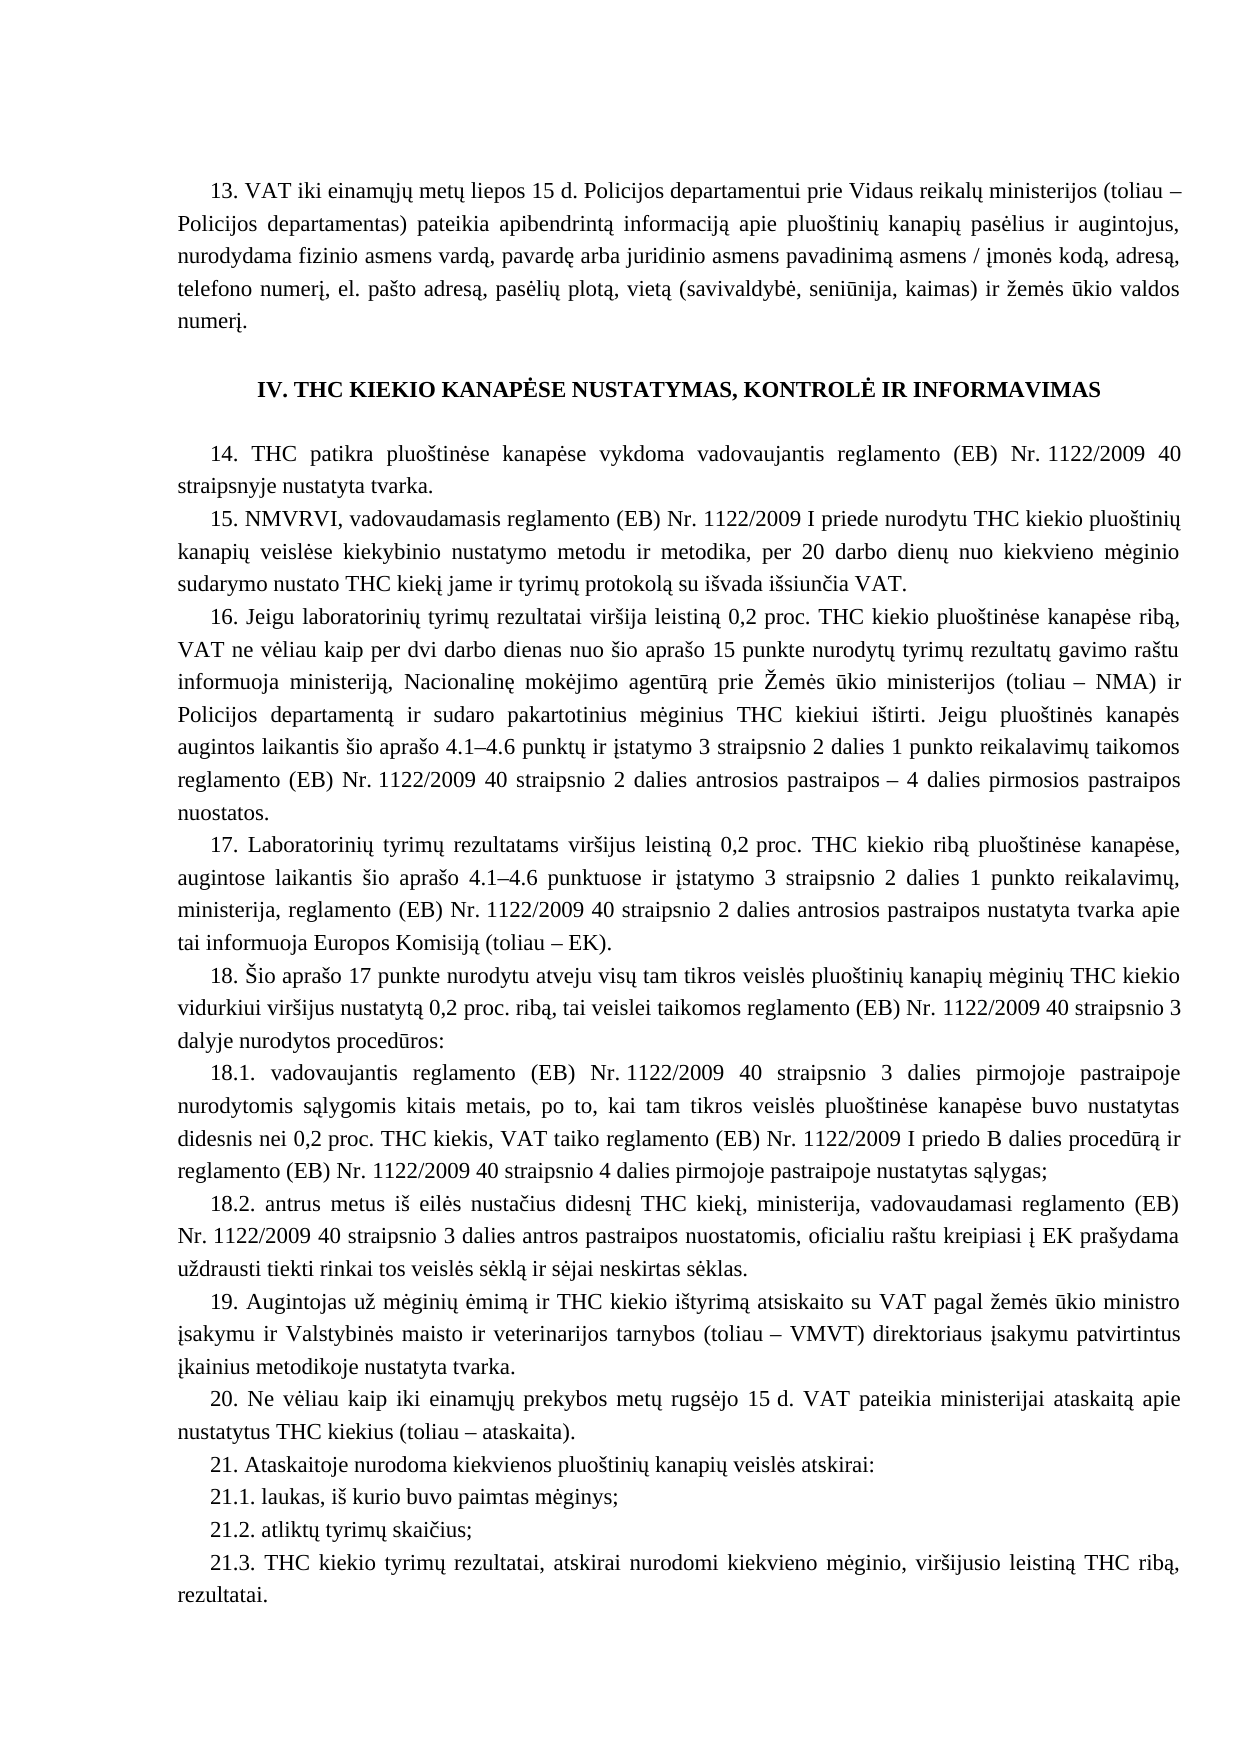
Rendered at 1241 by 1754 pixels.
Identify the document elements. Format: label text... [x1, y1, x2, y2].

text 21. Ataskaitoje nurodoma kiekvienos pluoštinių kanapių veislės atskirai: [177, 1451, 1181, 1477]
text 13. VAT iki einamųjų metų liepos 15 d. Policijos departamentui prie Vidaus reikalų ministerijos (toliau – Policijos departamentas) pateikia apibendrintą informaciją apie pluoštinių kanapių pasėlius ir augintojus, nurodydama fizinio asmens vardą, pavardę arba juridinio asmens pavadinimą asmens / įmonės kodą, adresą, telefono numerį, el. pašto adresą, pasėlių plotą, vietą (savivaldybė, seniūnija, kaimas) ir žemės ūkio valdos numerį. [177, 177, 1181, 334]
text 16. Jeigu laboratorinių tyrimų rezultatai viršija leistiną 0,2 proc. THC kiekio pluoštinėse kanapėse ribą, VAT ne vėliau kaip per dvi darbo dienas nuo šio aprašo 15 punkte nurodytų tyrimų rezultatų gavimo raštu informuoja ministeriją, Nacionalinę mokėjimo agentūrą prie Žemės ūkio ministerijos (toliau – NMA) ir Policijos departamentą ir sudaro pakartotinius mėginius THC kiekiui ištirti. Jeigu pluoštinės kanapės augintos laikantis šio aprašo 4.1–4.6 punktų ir įstatymo 3 straipsnio 2 dalies 1 punkto reikalavimų taikomos reglamento (EB) Nr. 1122/2009 40 straipsnio 2 dalies antrosios pastraipos – 4 dalies pirmosios pastraipos nuostatos. [177, 603, 1181, 825]
text 21.1. laukas, iš kurio buvo paimtas mėginys; [177, 1483, 1181, 1510]
text 19. Augintojas už mėginių ėmimą ir THC kiekio ištyrimą atsiskaito su VAT pagal žemės ūkio ministro įsakymu ir Valstybinės maisto ir veterinarijos tarnybos (toliau – VMVT) direktoriaus įsakymu patvirtintus įkainius metodikoje nustatyta tvarka. [177, 1288, 1181, 1379]
text 18.2. antrus metus iš eilės nustačius didesnį THC kiekį, ministerija, vadovaudamasi reglamento (EB) Nr. 1122/2009 40 straipsnio 3 dalies antros pastraipos nuostatomis, oficialiu raštu kreipiasi į EK prašydama uždrausti tiekti rinkai tos veislės sėklą ir sėjai neskirtas sėklas. [177, 1190, 1181, 1281]
text 21.2. atliktų tyrimų skaičius; [177, 1516, 1181, 1542]
text 18. Šio aprašo 17 punkte nurodytu atveju visų tam tikros veislės pluoštinių kanapių mėginių THC kiekio vidurkiui viršijus nustatytą 0,2 proc. ribą, tai veislei taikomos reglamento (EB) Nr. 1122/2009 40 straipsnio 3 dalyje nurodytos procedūros: [177, 962, 1181, 1053]
text 18.1. vadovaujantis reglamento (EB) Nr. 1122/2009 40 straipsnio 3 dalies pirmojoje pastraipoje nurodytomis sąlygomis kitais metais, po to, kai tam tikros veislės pluoštinėse kanapėse buvo nustatytas didesnis nei 0,2 proc. THC kiekis, VAT taiko reglamento (EB) Nr. 1122/2009 I priedo B dalies procedūrą ir reglamento (EB) Nr. 1122/2009 40 straipsnio 4 dalies pirmojoje pastraipoje nustatytas sąlygas; [177, 1059, 1181, 1184]
text 17. Laboratorinių tyrimų rezultatams viršijus leistiną 0,2 proc. THC kiekio ribą pluoštinėse kanapėse, augintose laikantis šio aprašo 4.1–4.6 punktuose ir įstatymo 3 straipsnio 2 dalies 1 punkto reikalavimų, ministerija, reglamento (EB) Nr. 1122/2009 40 straipsnio 2 dalies antrosios pastraipos nustatyta tvarka apie tai informuoja Europos Komisiją (toliau – EK). [177, 831, 1181, 955]
text 20. Ne vėliau kaip iki einamųjų prekybos metų rugsėjo 15 d. VAT pateikia ministerijai ataskaitą apie nustatytus THC kiekius (toliau – ataskaita). [177, 1386, 1181, 1444]
text IV. THC KIEKIO KANAPĖSE NUSTATYMAS, KONTROLĖ ir Informavimas [177, 376, 1181, 402]
text 14. THC patikra pluoštinėse kanapėse vykdoma vadovaujantis reglamento (EB) Nr. 1122/2009 40 straipsnyje nustatyta tvarka. [177, 440, 1181, 499]
text 15. NMVRVI, vadovaudamasis reglamento (EB) Nr. 1122/2009 I priede nurodytu THC kiekio pluoštinių kanapių veislėse kiekybinio nustatymo metodu ir metodika, per 20 darbo dienų nuo kiekvieno mėginio sudarymo nustato THC kiekį jame ir tyrimų protokolą su išvada išsiunčia VAT. [177, 505, 1181, 597]
text 21.3. THC kiekio tyrimų rezultatai, atskirai nurodomi kiekvieno mėginio, viršijusio leistiną THC ribą, rezultatai. [177, 1548, 1181, 1607]
